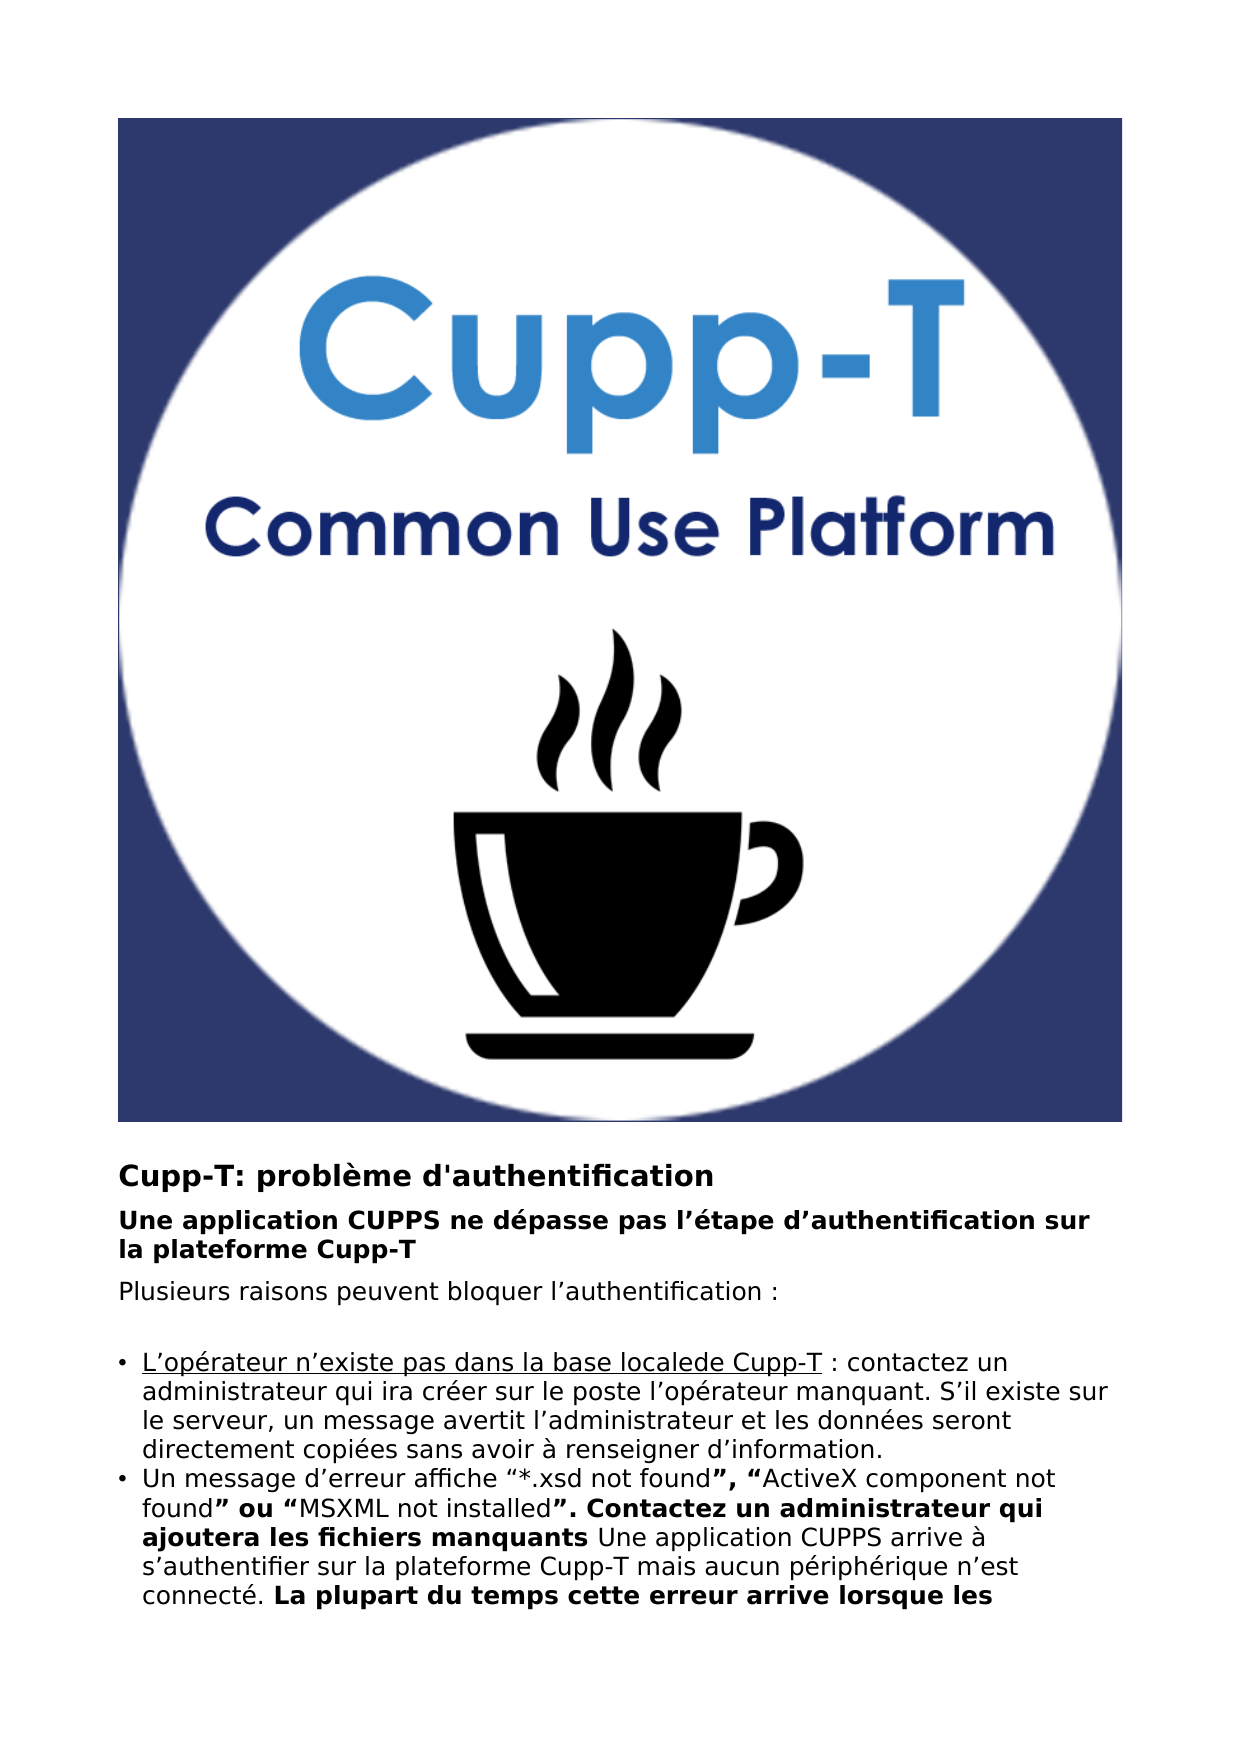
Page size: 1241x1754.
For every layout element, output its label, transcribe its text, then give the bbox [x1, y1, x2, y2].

text Plusieurs raisons peuvent bloquer l’authentification : [118, 1277, 1122, 1306]
subtitle Cupp-T: problème d'authentification [118, 1159, 1122, 1193]
list Un message d’erreur affiche “*.xsd not found”, “ActiveX component not found” ou “MSXML not installed”. Contactez un administrateur qui ajoutera les fichiers manquants Une application CUPPS arrive à s’authentifier sur la plateforme Cupp-T mais aucun périphérique n’est connecté. La plupart du temps cette erreur arrive lorsque les [118, 1465, 1122, 1611]
text Une application CUPPS ne dépasse pas l’étape d’authentification sur la plateforme Cupp-T [118, 1206, 1122, 1264]
picture [118, 118, 1123, 1122]
list L’opérateur n’existe pas dans la base localede Cupp-T : contactez un administrateur qui ira créer sur le poste l’opérateur manquant. S’il existe sur le serveur, un message avertit l’administrateur et les données seront directement copiées sans avoir à renseigner d’information. [118, 1348, 1122, 1465]
